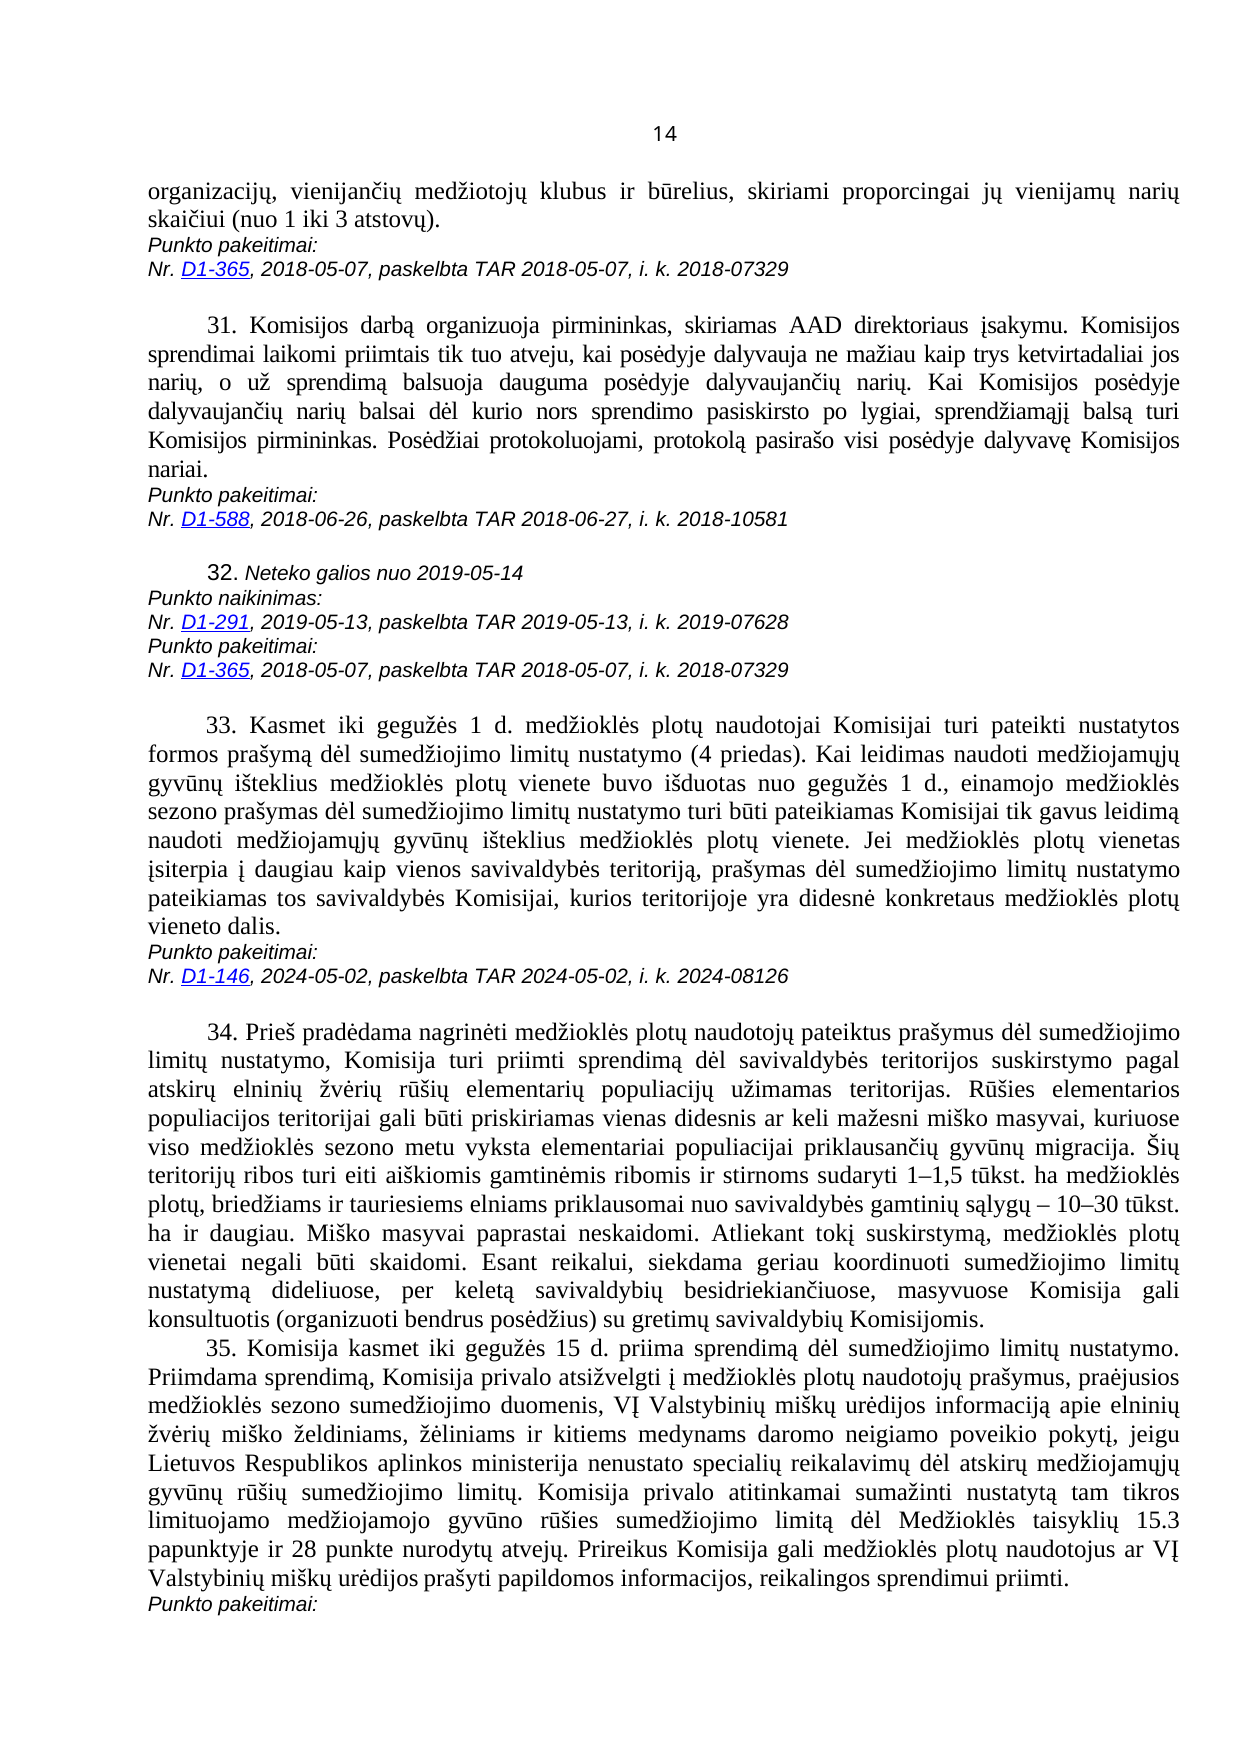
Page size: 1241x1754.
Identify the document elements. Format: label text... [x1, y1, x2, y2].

text Nr. D1-146, 2024-05-02, paskelbta TAR 2024-05-02, i. k. 2024-08126 [148, 964, 1181, 988]
text Nr. D1-588, 2018-06-26, paskelbta TAR 2018-06-27, i. k. 2018-10581 [148, 506, 1181, 530]
text 35. Komisija kasmet iki gegužės 15 d. priima sprendimą dėl sumedžiojimo limitų nustatymo. Priimdama sprendimą, Komisija privalo atsižvelgti į medžioklės plotų naudotojų prašymus, praėjusios medžioklės sezono sumedžiojimo duomenis, VĮ Valstybinių miškų urėdijos informaciją apie elninių žvėrių miško želdiniams, žėliniams ir kitiems medynams daromo neigiamo poveikio pokytį, jeigu Lietuvos Respublikos aplinkos ministerija nenustato specialių reikalavimų dėl atskirų medžiojamųjų gyvūnų rūšių sumedžiojimo limitų. Komisija privalo atitinkamai sumažinti nustatytą tam tikros limituojamo medžiojamojo gyvūno rūšies sumedžiojimo limitą dėl Medžioklės taisyklių 15.3 papunktyje ir 28 punkte nurodytų atvejų. Prireikus Komisija gali medžioklės plotų naudotojus ar VĮ Valstybinių miškų urėdijos prašyti papildomos informacijos, reikalingos sprendimui priimti. [148, 1333, 1181, 1592]
text Punkto pakeitimai: [148, 633, 1181, 657]
text 31. Komisijos darbą organizuoja pirmininkas, skiriamas AAD direktoriaus įsakymu. Komisijos sprendimai laikomi priimtais tik tuo atveju, kai posėdyje dalyvauja ne mažiau kaip trys ketvirtadaliai jos narių, o už sprendimą balsuoja dauguma posėdyje dalyvaujančių narių. Kai Komisijos posėdyje dalyvaujančių narių balsai dėl kurio nors sprendimo pasiskirsto po lygiai, sprendžiamąjį balsą turi Komisijos pirmininkas. Posėdžiai protokoluojami, protokolą pasirašo visi posėdyje dalyvavę Komisijos nariai. [148, 310, 1181, 482]
text Nr. D1-291, 2019-05-13, paskelbta TAR 2019-05-13, i. k. 2019-07628 [148, 609, 1181, 633]
text 32. Neteko galios nuo 2019-05-14 [148, 559, 1181, 586]
text Punkto pakeitimai: [148, 482, 1181, 506]
text 34. Prieš pradėdama nagrinėti medžioklės plotų naudotojų pateiktus prašymus dėl sumedžiojimo limitų nustatymo, Komisija turi priimti sprendimą dėl savivaldybės teritorijos suskirstymo pagal atskirų elninių žvėrių rūšių elementarių populiacijų užimamas teritorijas. Rūšies elementarios populiacijos teritorijai gali būti priskiriamas vienas didesnis ar keli mažesni miško masyvai, kuriuose viso medžioklės sezono metu vyksta elementariai populiacijai priklausančių gyvūnų migracija. Šių teritorijų ribos turi eiti aiškiomis gamtinėmis ribomis ir stirnoms sudaryti 1–1,5 tūkst. ha medžioklės plotų, briedžiams ir tauriesiems elniams priklausomai nuo savivaldybės gamtinių sąlygų – 10–30 tūkst. ha ir daugiau. Miško masyvai paprastai neskaidomi. Atliekant tokį suskirstymą, medžioklės plotų vienetai negali būti skaidomi. Esant reikalui, siekdama geriau koordinuoti sumedžiojimo limitų nustatymą dideliuose, per keletą savivaldybių besidriekiančiuose, masyvuose Komisija gali konsultuotis (organizuoti bendrus posėdžius) su gretimų savivaldybių Komisijomis. [148, 1017, 1181, 1333]
text Punkto pakeitimai: [148, 1592, 1181, 1616]
text Nr. D1-365, 2018-05-07, paskelbta TAR 2018-05-07, i. k. 2018-07329 [148, 657, 1181, 681]
text Nr. D1-365, 2018-05-07, paskelbta TAR 2018-05-07, i. k. 2018-07329 [148, 257, 1181, 281]
text Punkto pakeitimai: [148, 233, 1181, 257]
text Punkto pakeitimai: [148, 940, 1181, 964]
text 33. Kasmet iki gegužės 1 d. medžioklės plotų naudotojai Komisijai turi pateikti nustatytos formos prašymą dėl sumedžiojimo limitų nustatymo (4 priedas). Kai leidimas naudoti medžiojamųjų gyvūnų išteklius medžioklės plotų vienete buvo išduotas nuo gegužės 1 d., einamojo medžioklės sezono prašymas dėl sumedžiojimo limitų nustatymo turi būti pateikiamas Komisijai tik gavus leidimą naudoti medžiojamųjų gyvūnų išteklius medžioklės plotų vienete. Jei medžioklės plotų vienetas įsiterpia į daugiau kaip vienos savivaldybės teritoriją, prašymas dėl sumedžiojimo limitų nustatymo pateikiamas tos savivaldybės Komisijai, kurios teritorijoje yra didesnė konkretaus medžioklės plotų vieneto dalis. [148, 710, 1181, 940]
text organizacijų, vienijančių medžiotojų klubus ir būrelius, skiriami proporcingai jų vienijamų narių skaičiui (nuo 1 iki 3 atstovų). [148, 176, 1181, 233]
text Punkto naikinimas: [148, 586, 1181, 609]
